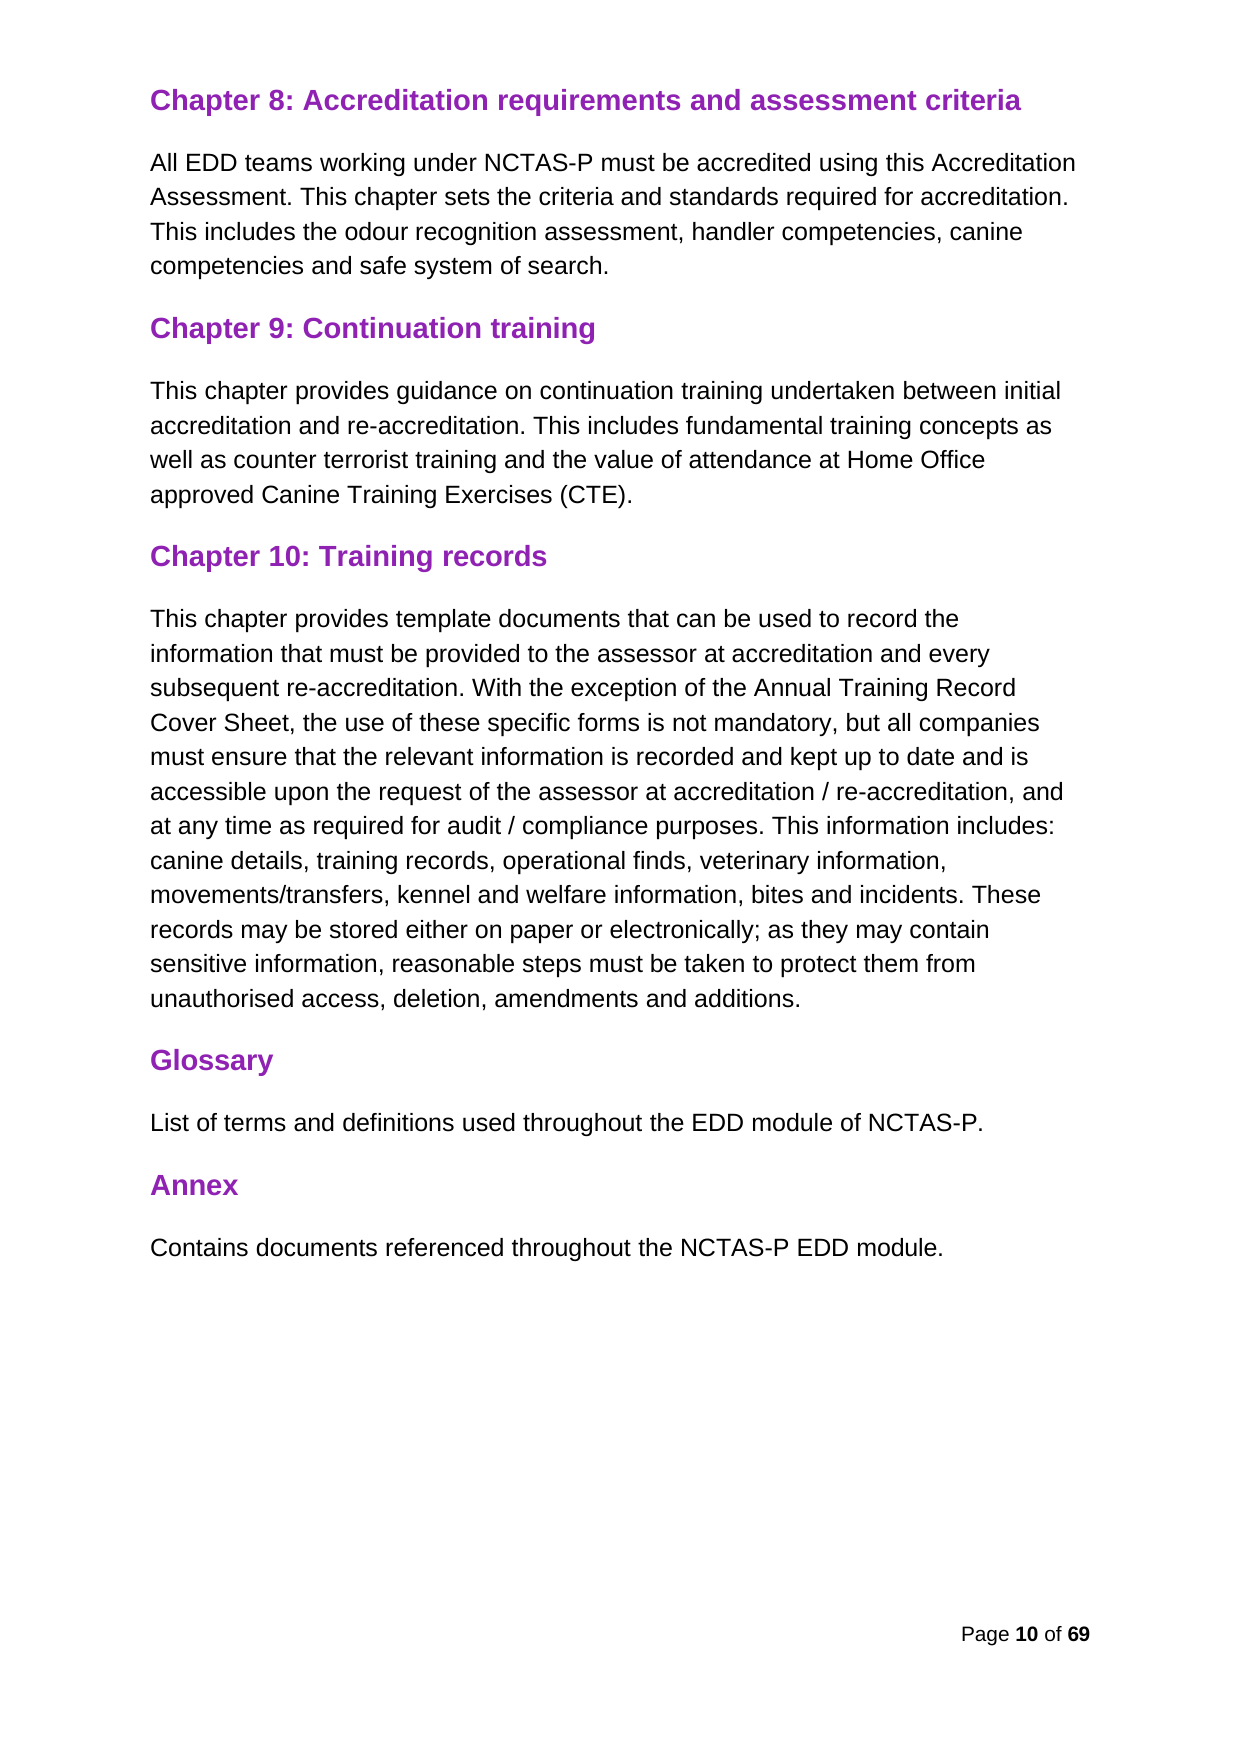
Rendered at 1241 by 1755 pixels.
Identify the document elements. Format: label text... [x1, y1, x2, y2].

text All EDD teams working under NCTAS-P must be accredited using this Accreditation Assessment. This chapter sets the criteria and standards required for accreditation. This includes the odour recognition assessment, handler competencies, canine competencies and safe system of search. [150, 148, 1108, 280]
text This chapter provides template documents that can be used to record the information that must be provided to the assessor at accreditation and every subsequent re-accreditation. With the exception of the Annual Training Record Cover Sheet, the use of these specific forms is not mandatory, but all companies must ensure that the relevant information is recorded and kept up to date and is accessible upon the request of the assessor at accreditation / re-accreditation, and at any time as required for audit / compliance purposes. This information includes: canine details, training records, operational finds, veterinary information, movements/transfers, kennel and welfare information, bites and incidents. These records may be stored either on paper or electronically; as they may contain sensitive information, reasonable steps must be taken to protect them from unauthorised access, deletion, amendments and additions. [150, 604, 1078, 1012]
text List of terms and definitions used throughout the EDD module of NCTAS-P. [150, 1108, 1191, 1137]
subtitle Chapter 10: Training records [150, 539, 1191, 572]
subtitle Chapter 8: Accreditation requirements and assessment criteria [150, 82, 1191, 116]
subtitle Chapter 9: Continuation training [150, 311, 1191, 344]
subtitle Glossary [150, 1043, 1191, 1077]
text Contains documents referenced throughout the NCTAS-P EDD module. [150, 1233, 1191, 1262]
subtitle Annex [150, 1168, 1191, 1201]
text This chapter provides guidance on continuation training undertaken between initial accreditation and re-accreditation. This includes fundamental training concepts as well as counter terrorist training and the value of attendance at Home Office approved Canine Training Exercises (CTE). [150, 376, 1082, 508]
